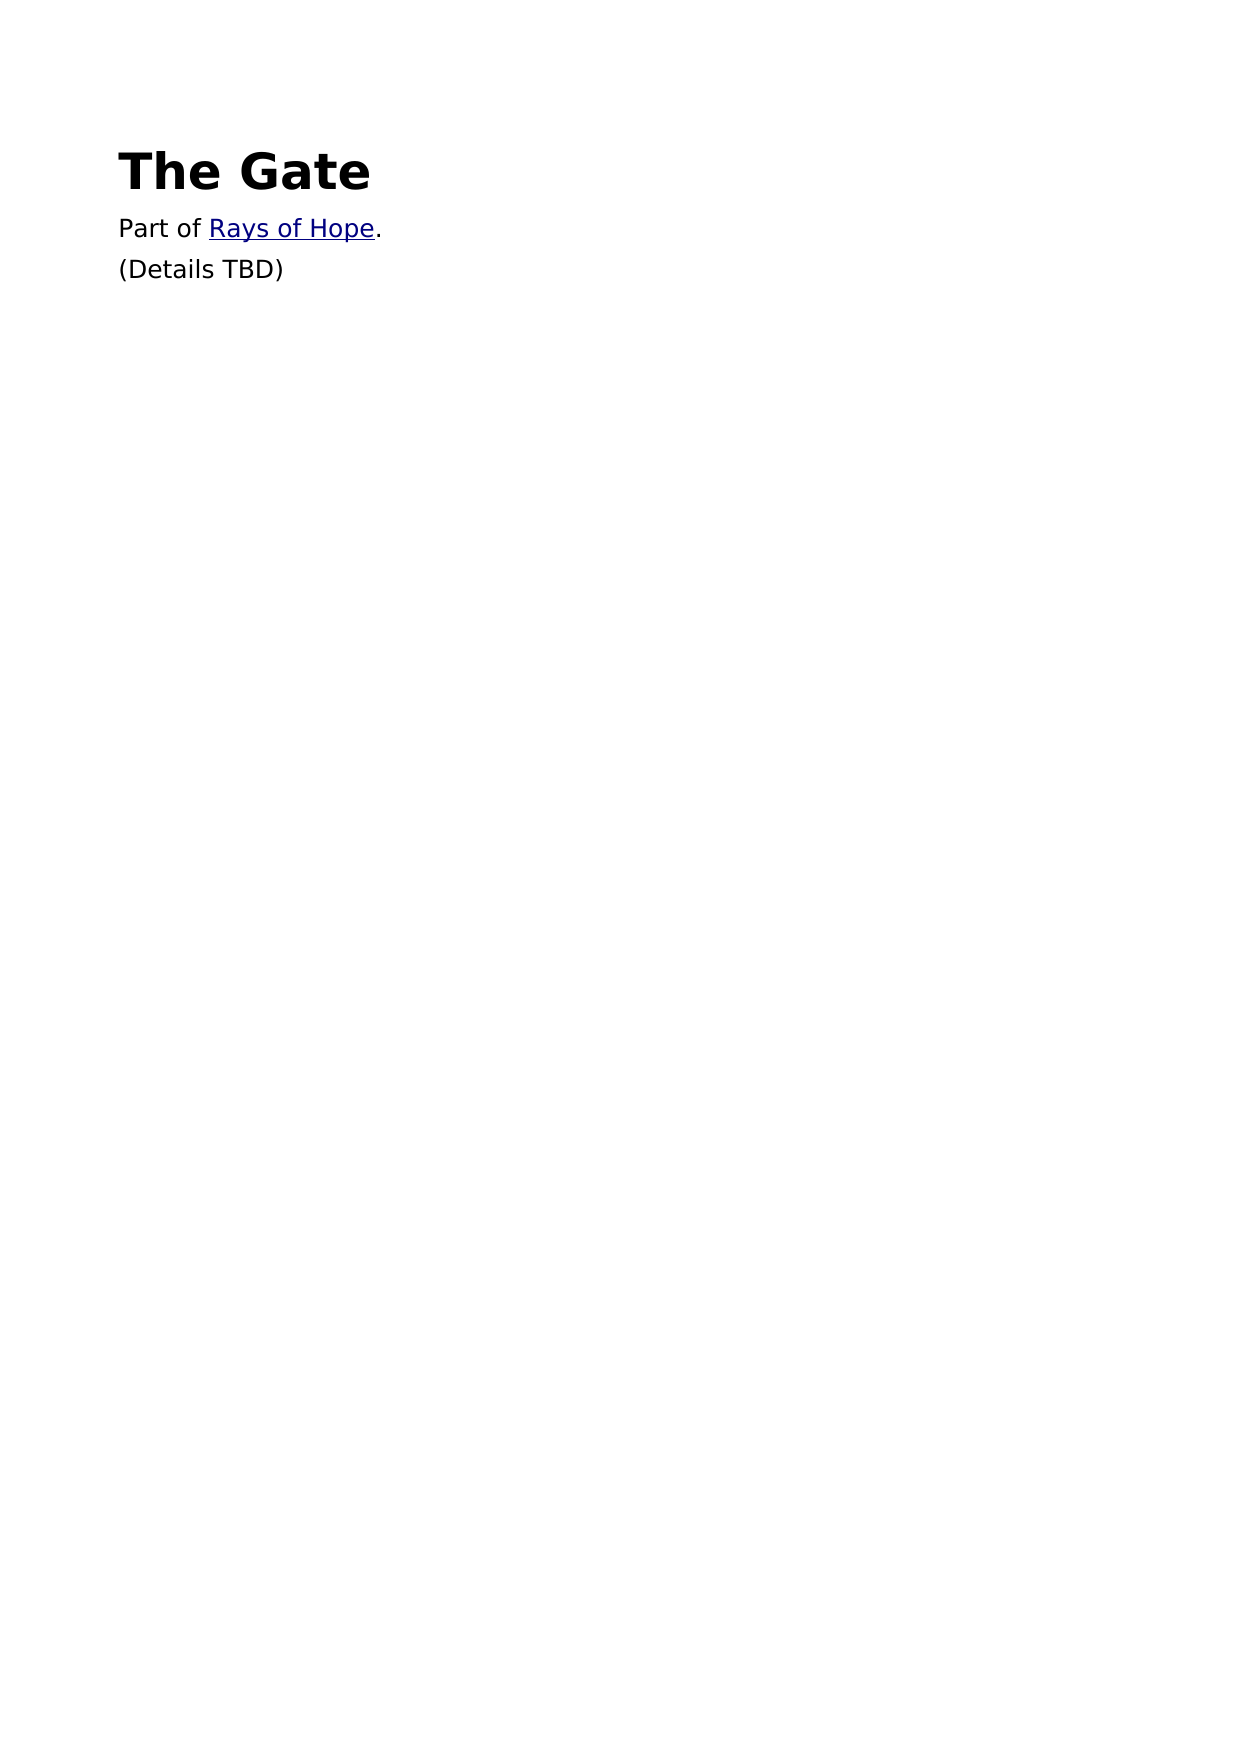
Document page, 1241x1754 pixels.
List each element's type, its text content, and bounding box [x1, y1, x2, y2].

subtitle The Gate [118, 143, 1122, 201]
text (Details TBD) [118, 256, 1122, 285]
text Part of Rays of Hope. [118, 214, 1122, 243]
